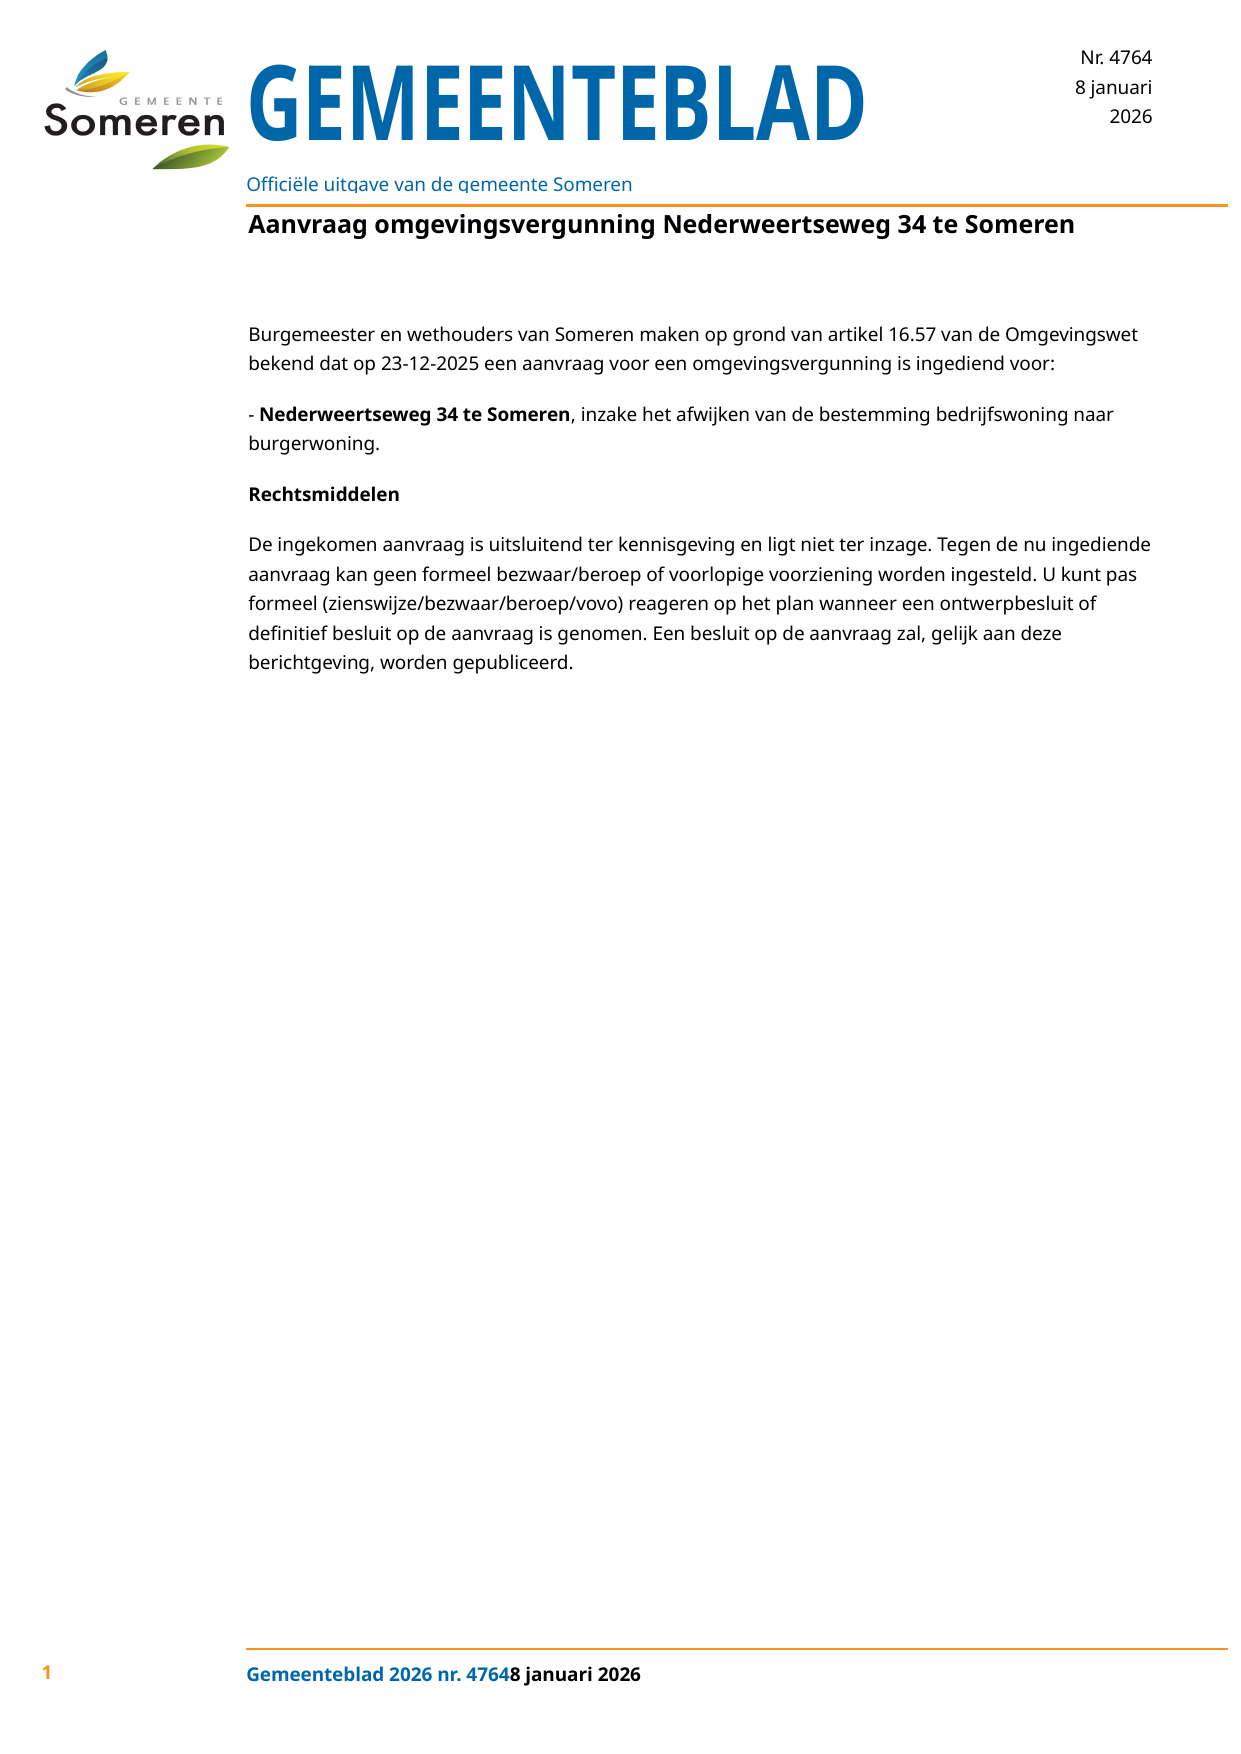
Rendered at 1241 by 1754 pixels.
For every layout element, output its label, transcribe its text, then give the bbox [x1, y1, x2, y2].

picture [41, 47, 231, 172]
text Aanvraag omgevingsvergunning Nederweertseweg 34 te Someren [248, 207, 1152, 241]
text Rechtsmiddelen [248, 481, 1152, 506]
text Burgemeester en wethouders van Someren maken op grond van artikel 16.57 van de Omgevingswet bekend dat op 23-12-2025 een aanvraag voor een omgevingsvergunning is ingediend voor: [248, 321, 1152, 376]
text - Nederweertseweg 34 te Someren, inzake het afwijken van de bestemming bedrijfswoning naar burgerwoning. [248, 401, 1152, 456]
text De ingekomen aanvraag is uitsluitend ter kennisgeving en ligt niet ter inzage. Tegen de nu ingediende aanvraag kan geen formeel bezwaar/beroep of voorlopige voorziening worden ingesteld. U kunt pas formeel (zienswijze/bezwaar/beroep/vovo) reageren op het plan wanneer een ontwerpbesluit of definitief besluit op de aanvraag is genomen. Een besluit op de aanvraag zal, gelijk aan deze berichtgeving, worden gepubliceerd. [248, 531, 1152, 675]
